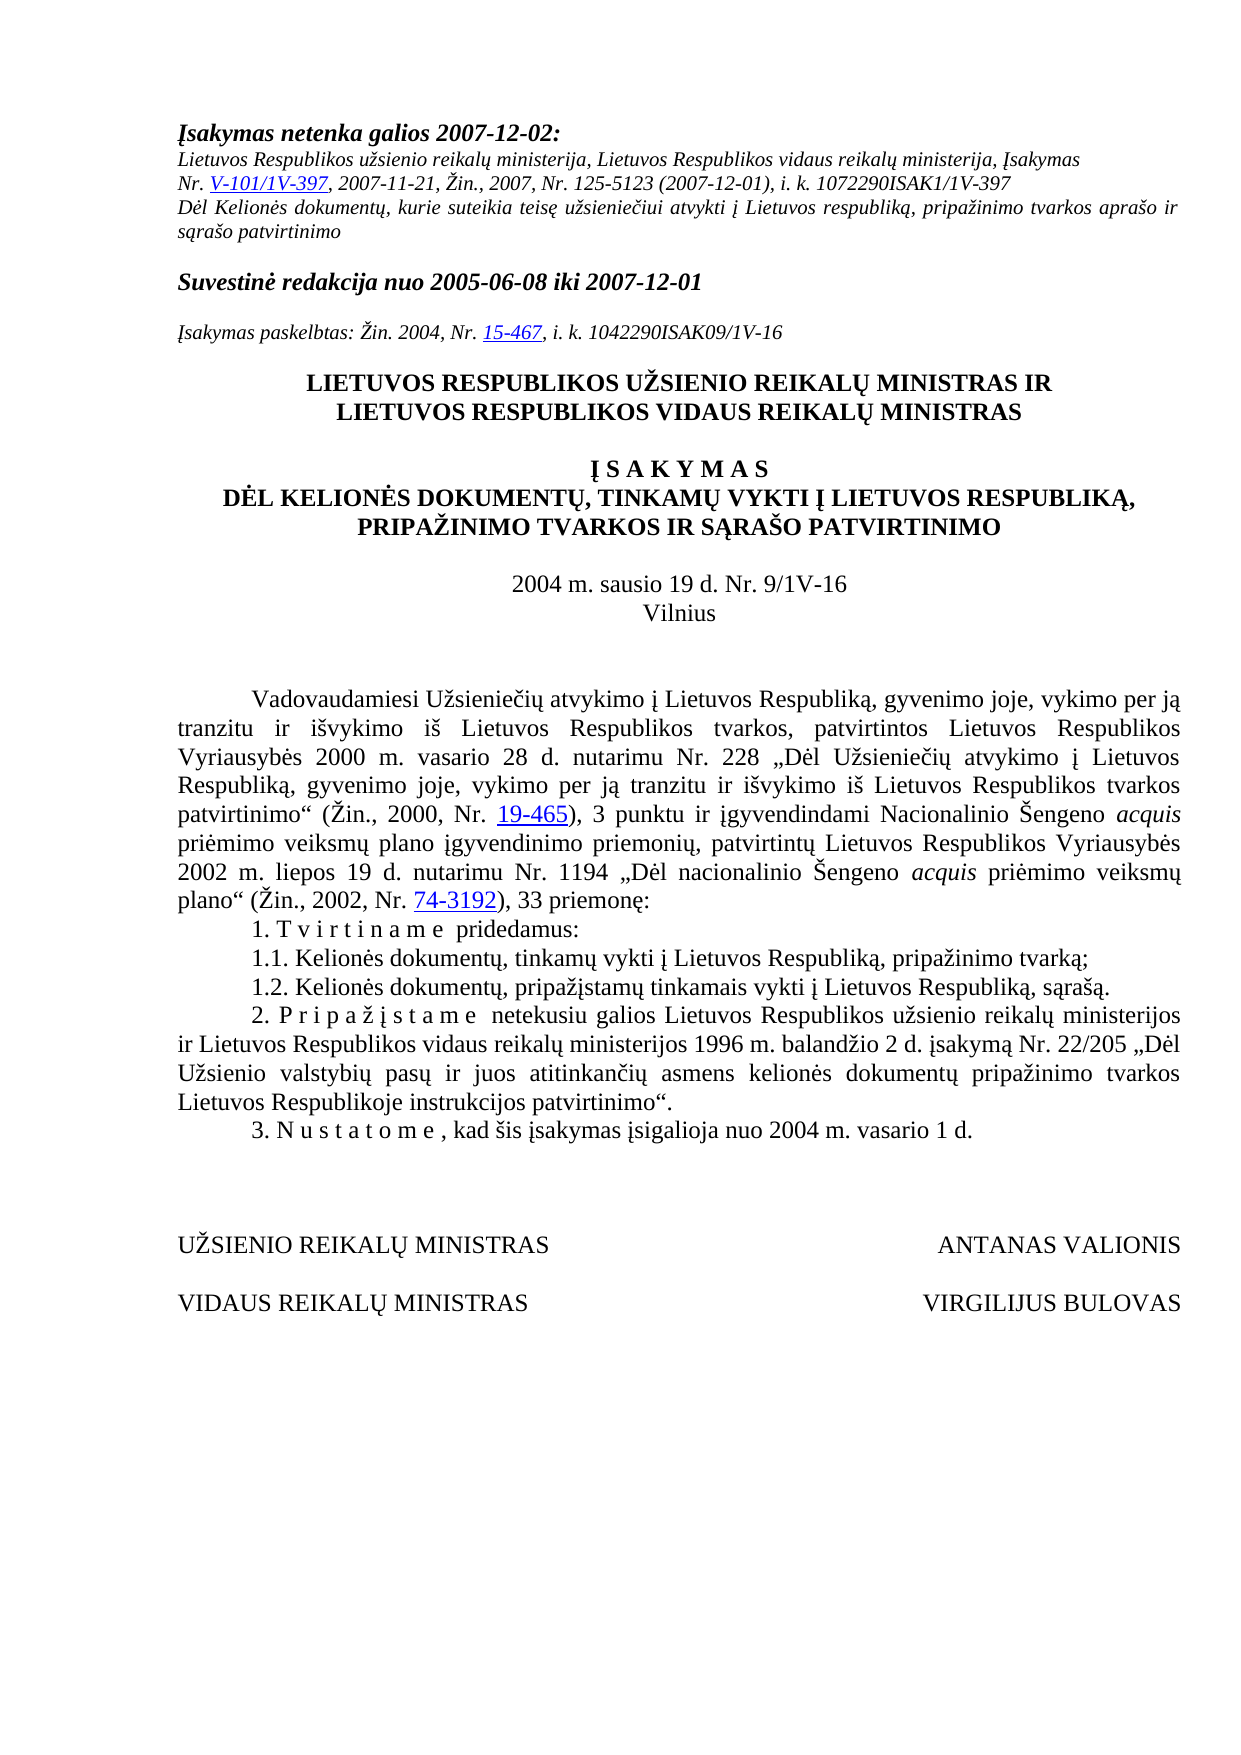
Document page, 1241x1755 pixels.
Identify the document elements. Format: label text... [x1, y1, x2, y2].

text Įsakymas netenka galios 2007-12-02: [177, 118, 1181, 147]
text LIETUVOS RESPUBLIKOS VIDAUS REIKALŲ MINISTRAS [177, 397, 1181, 426]
text 1.2. Kelionės dokumentų, pripažįstamų tinkamais vykti į Lietuvos Respubliką, sąrašą. [177, 972, 1181, 1001]
text Vilnius [177, 598, 1181, 627]
text UŽSIENIO REIKALŲ MINISTRAS ANTANAS VALIONIS [177, 1231, 1181, 1259]
text Dėl Kelionės dokumentų, kurie suteikia teisę užsieniečiui atvykti į Lietuvos respubliką, pripažinimo tvarkos aprašo ir sąrašo patvirtinimo [177, 195, 1181, 243]
text 1.1. Kelionės dokumentų, tinkamų vykti į Lietuvos Respubliką, pripažinimo tvarką; [177, 943, 1181, 972]
text Nr. V-101/1V-397, 2007-11-21, Žin., 2007, Nr. 125-5123 (2007-12-01), i. k. 1072290ISAK1/1V-397 [177, 171, 1181, 195]
text Įsakymas paskelbtas: Žin. 2004, Nr. 15-467, i. k. 1042290ISAK09/1V-16 [177, 320, 1181, 344]
text VIDAUS REIKALŲ MINISTRAS VIRGILIJUS BULOVAS [177, 1288, 1181, 1317]
text 1. Tvirtiname pridedamus: [177, 914, 1181, 943]
text Vadovaudamiesi Užsieniečių atvykimo į Lietuvos Respubliką, gyvenimo joje, vykimo per ją tranzitu ir išvykimo iš Lietuvos Respublikos tvarkos, patvirtintos Lietuvos Respublikos Vyriausybės 2000 m. vasario 28 d. nutarimu Nr. 228 „Dėl Užsieniečių atvykimo į Lietuvos Respubliką, gyvenimo joje, vykimo per ją tranzitu ir išvykimo iš Lietuvos Respublikos tvarkos patvirtinimo“ (Žin., 2000, Nr. 19-465), 3 punktu ir įgyvendindami Nacionalinio Šengeno acquis priėmimo veiksmų plano įgyvendinimo priemonių, patvirtintų Lietuvos Respublikos Vyriausybės 2002 m. liepos 19 d. nutarimu Nr. 1194 „Dėl nacionalinio Šengeno acquis priėmimo veiksmų plano“ (Žin., 2002, Nr. 74-3192), 33 priemonę: [177, 684, 1181, 914]
text DĖL KELIONĖS DOKUMENTŲ, TINKAMŲ VYKTI Į LIETUVOS RESPUBLIKĄ, PRIPAŽINIMO TVARKOS IR SĄRAŠO PATVIRTINIMO [177, 483, 1181, 541]
text Lietuvos Respublikos užsienio reikalų ministerija, Lietuvos Respublikos vidaus reikalų ministerija, Įsakymas [177, 147, 1181, 171]
text 3. Nustatome, kad šis įsakymas įsigalioja nuo 2004 m. vasario 1 d. [177, 1116, 1181, 1144]
text 2004 m. sausio 19 d. Nr. 9/1V-16 [177, 569, 1181, 598]
text 2. Pripažįstame netekusiu galios Lietuvos Respublikos užsienio reikalų ministerijos ir Lietuvos Respublikos vidaus reikalų ministerijos 1996 m. balandžio 2 d. įsakymą Nr. 22/205 „Dėl Užsienio valstybių pasų ir juos atitinkančių asmens kelionės dokumentų pripažinimo tvarkos Lietuvos Respublikoje instrukcijos patvirtinimo“. [177, 1001, 1181, 1116]
text Suvestinė redakcija nuo 2005-06-08 iki 2007-12-01 [177, 267, 1181, 296]
text LIETUVOS RESPUBLIKOS UŽSIENIO REIKALŲ MINISTRAS IR [177, 368, 1181, 397]
text Į S A K Y M A S [177, 454, 1181, 483]
